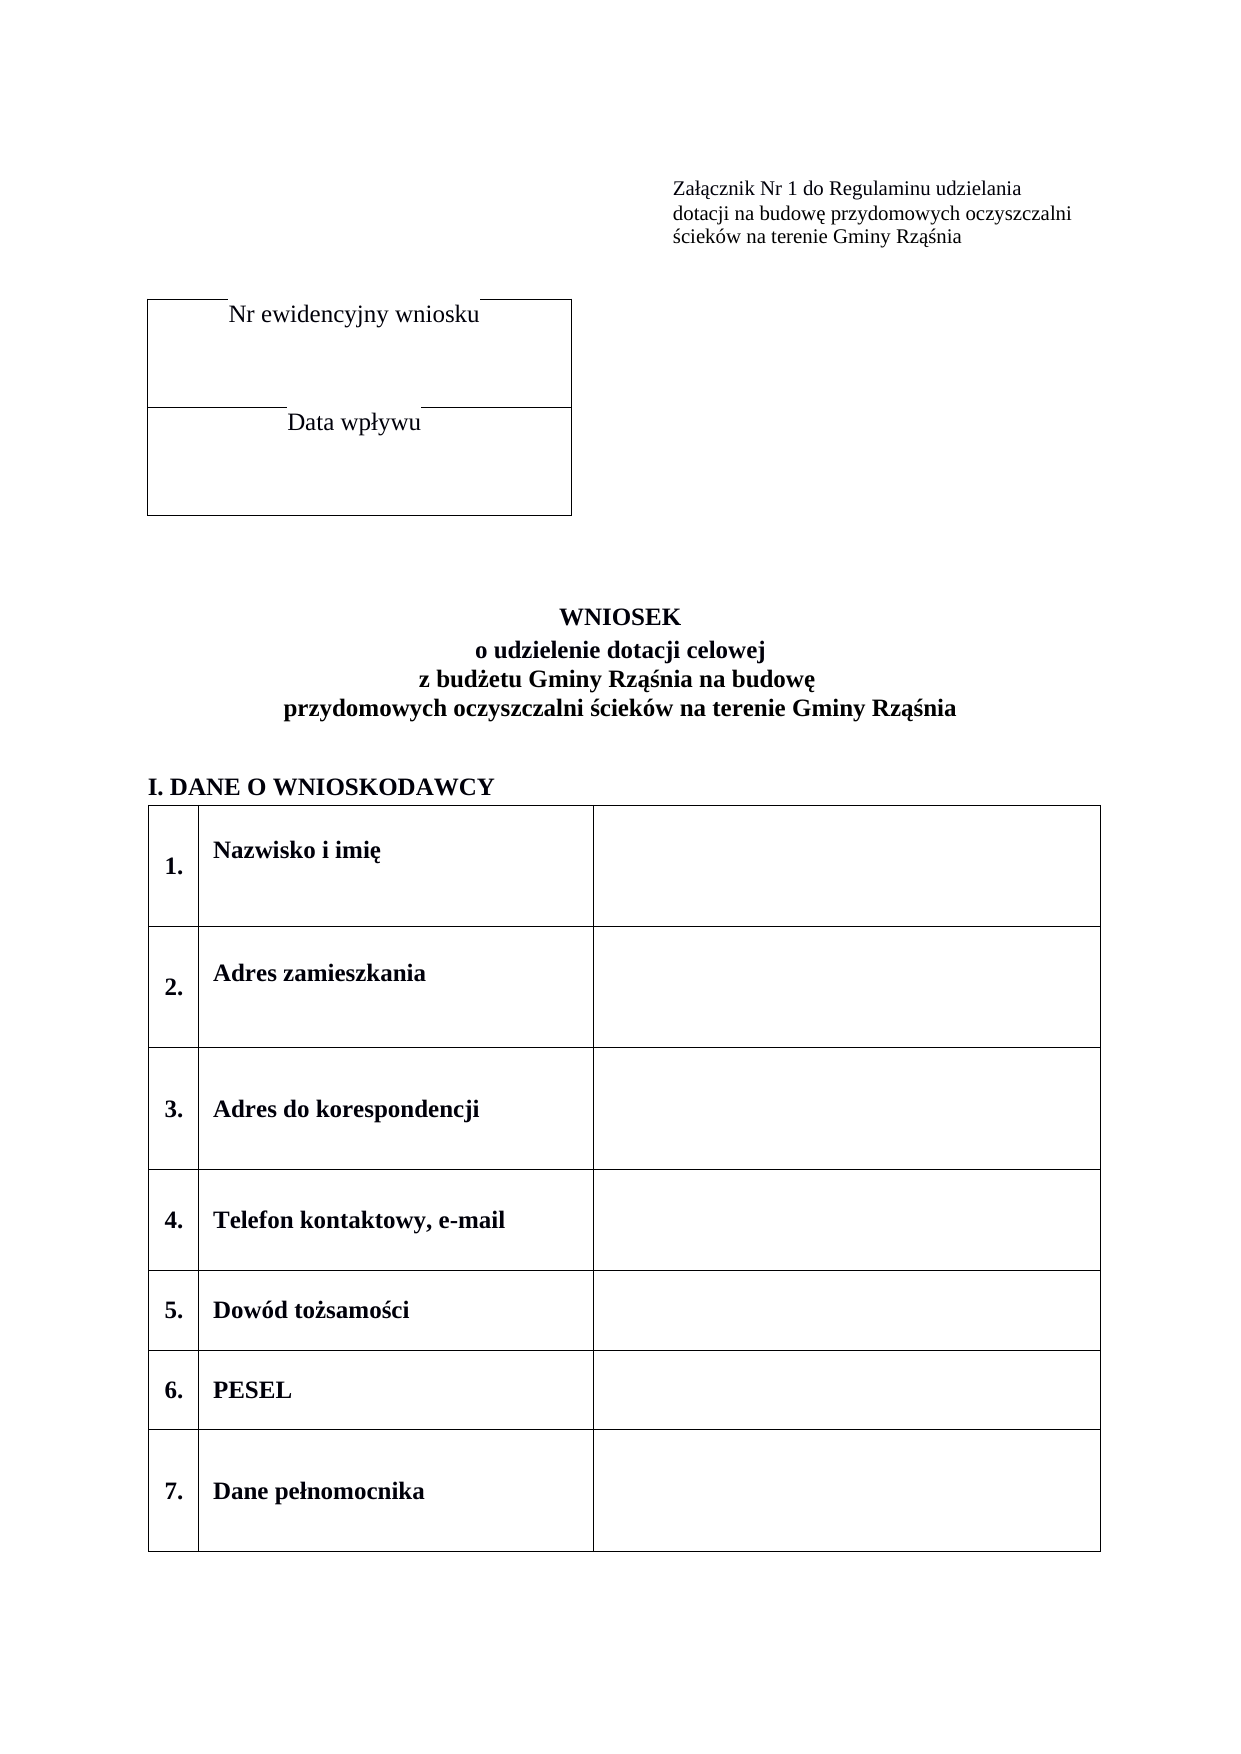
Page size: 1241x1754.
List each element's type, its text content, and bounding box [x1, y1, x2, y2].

text I. DANE O WNIOSKODAWCY [148, 772, 1093, 800]
table_cell [594, 1271, 1100, 1349]
table_cell 7. [149, 1430, 198, 1551]
table_cell 5. [149, 1271, 198, 1349]
table_cell 6. [149, 1351, 198, 1429]
table_cell Dane pełnomocnika [199, 1430, 593, 1551]
table_cell 3. [149, 1048, 198, 1168]
table_header Nr ewidencyjny wniosku [148, 300, 571, 407]
text Załącznik Nr 1 do Regulaminu udzielania [673, 176, 1093, 200]
text o udzielenie dotacji celowej [148, 635, 1093, 664]
table_header Nazwisko i imię [199, 806, 593, 926]
table_cell Adres do korespondencji [199, 1048, 593, 1168]
table_header [594, 806, 1100, 926]
table_cell PESEL [199, 1351, 593, 1429]
table_cell Adres zamieszkania [199, 927, 593, 1047]
table_cell [594, 1170, 1100, 1269]
table_header 1. [149, 806, 198, 926]
table_cell Telefon kontaktowy, e-mail [199, 1170, 593, 1269]
text z budżetu Gminy Rząśnia na budowę przydomowych oczyszczalni ścieków na terenie Gminy Rząśnia [148, 664, 1093, 722]
table_cell [594, 1351, 1100, 1429]
text WNIOSEK [148, 602, 1093, 631]
table_cell [594, 1430, 1100, 1551]
table_cell 4. [149, 1170, 198, 1269]
table_cell [594, 1048, 1100, 1168]
table_cell Dowód tożsamości [199, 1271, 593, 1349]
table_cell 2. [149, 927, 198, 1047]
text dotacji na budowę przydomowych oczyszczalni ścieków na terenie Gminy Rząśnia [673, 200, 1093, 248]
table_cell [594, 927, 1100, 1047]
table_cell Data wpływu [148, 408, 571, 515]
